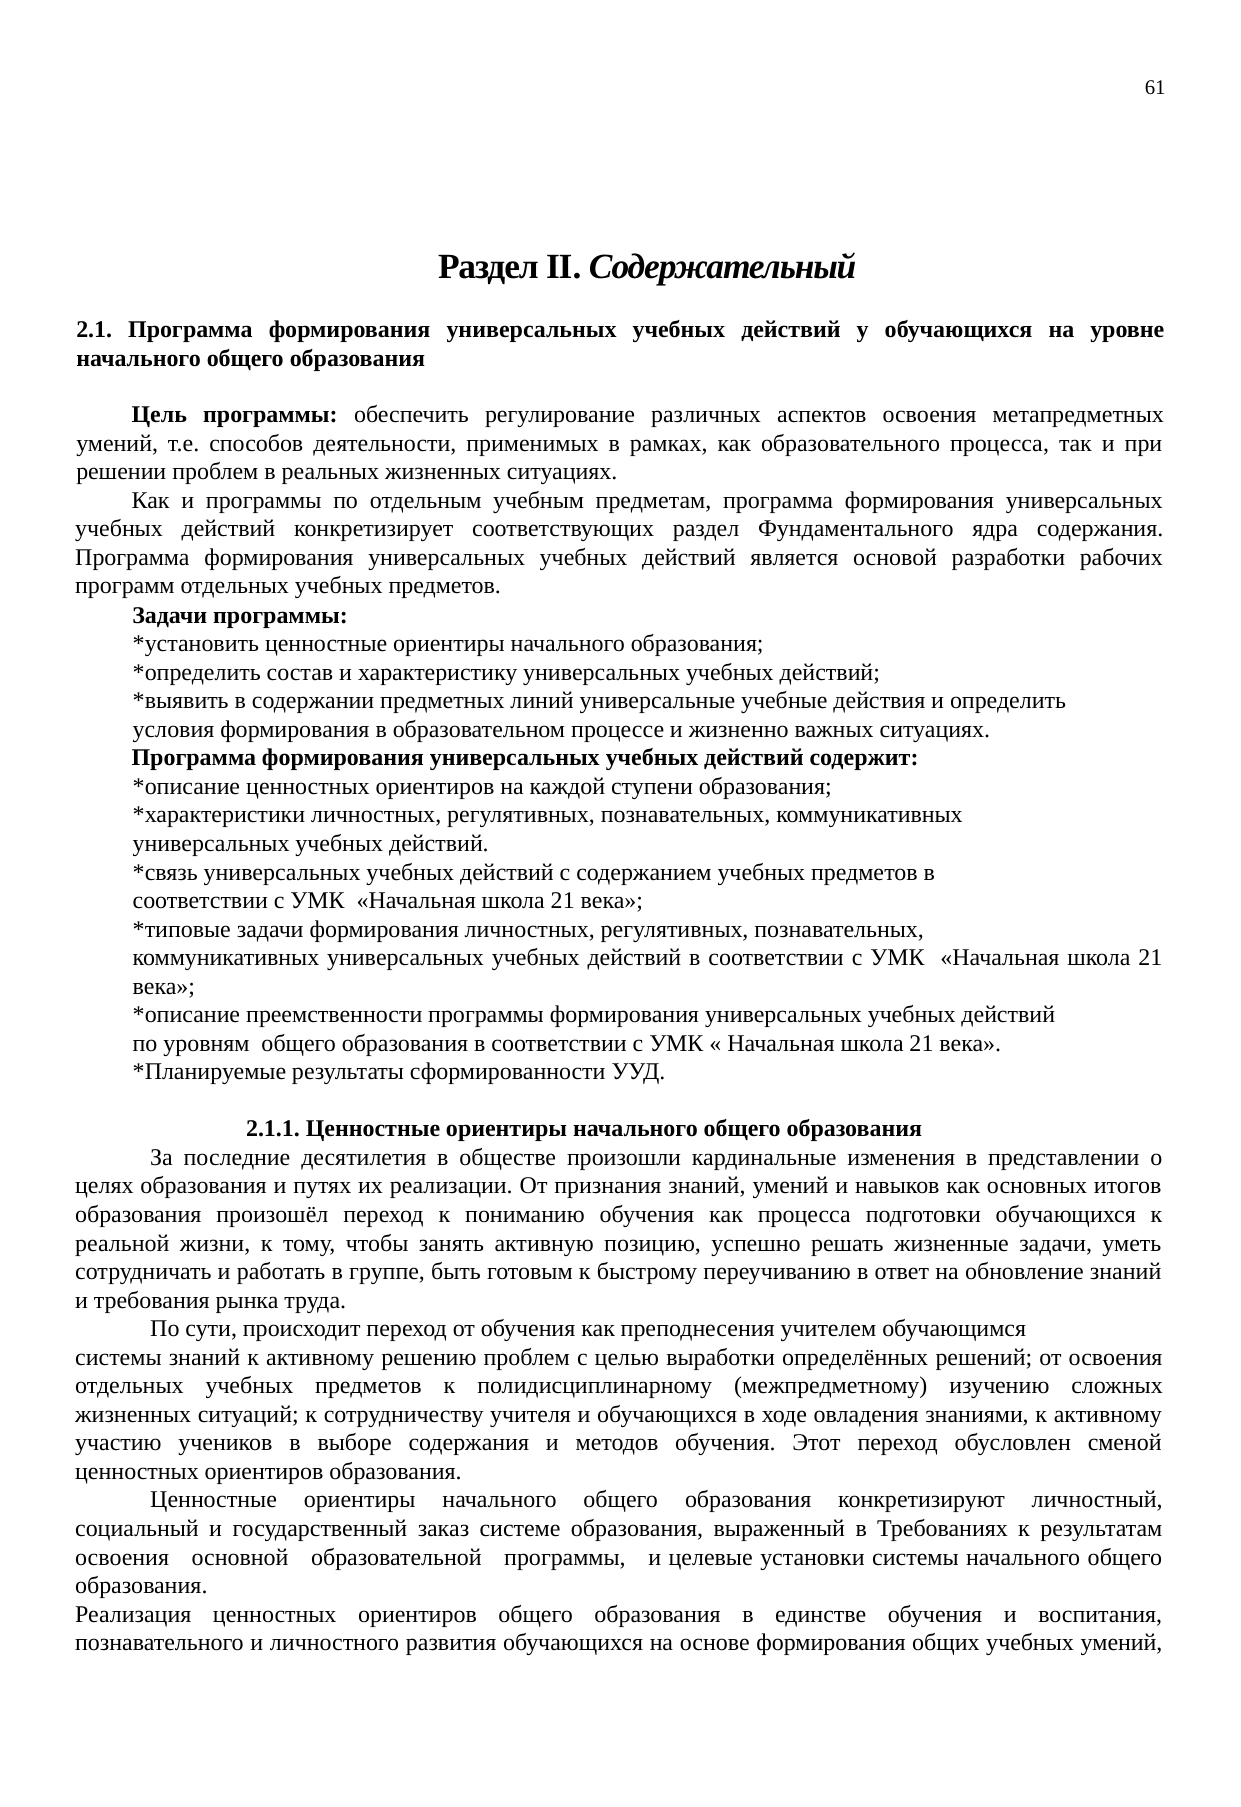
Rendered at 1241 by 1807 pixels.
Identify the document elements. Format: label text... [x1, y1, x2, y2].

text Как и программы по отдельным учебным предметам, программа формирования универсальных учебных действий конкретизирует соответствующих раздел Фундаментального ядра содержания. Программа формирования универсальных учебных действий является основой разработки рабочих программ отдельных учебных предметов. [75, 486, 1164, 600]
list Планируемые результаты сформированности УУД. [132, 1057, 889, 1085]
text соответствии с УМК «Начальная школа 21 века»; [132, 886, 1165, 914]
text коммуникативных универсальных учебных действий в соответствии с УМК «Начальная школа 21 века»; [132, 943, 1164, 1000]
list характеристики личностных, регулятивных, познавательных, коммуникативных [75, 800, 1164, 828]
list описание ценностных ориентиров на каждой ступени образования; [132, 771, 1165, 800]
text Реализация ценностных ориентиров общего образования в единстве обучения и воспитания, познавательного и личностного развития обучающихся на основе формирования общих учебных умений, [75, 1599, 1164, 1656]
list установить ценностные ориентиры начального образования; [132, 629, 1165, 657]
text За последние десятилетия в обществе произошли кардинальные изменения в представлении о целях образования и путях их реализации. От признания знаний, умений и навыков как основных итогов образования произошёл переход к пониманию обучения как процесса подготовки обучающихся к реальной жизни, к тому, чтобы занять активную позицию, успешно решать жизненные задачи, уметь сотрудничать и работать в группе, быть готовым к быстрому переучиванию в ответ на обновление знаний и требования рынка труда. [75, 1142, 1164, 1314]
text 2.1.1. Ценностные ориентиры начального общего образования [132, 1114, 1164, 1142]
list определить состав и характеристику универсальных учебных действий; [132, 657, 1165, 686]
text универсальных учебных действий. [132, 828, 1164, 857]
list типовые задачи формирования личностных, регулятивных, познавательных, [75, 914, 1164, 943]
text по уровням общего образования в соответствии с УМК « Начальная школа 21 века». [132, 1028, 1164, 1057]
text Цель программы: обеспечить регулирование различных аспектов освоения метапредметных умений, т.е. способов деятельности, применимых в рамках, как образовательного процесса, так и при решении проблем в реальных жизненных ситуациях. [76, 400, 1165, 486]
text условия формирования в образовательном процессе и жизненно важных ситуациях. [132, 714, 1165, 743]
text Задачи программы: [132, 600, 1165, 629]
text 2.1. Программа формирования универсальных учебных действий у обучающихся на уровне начального общего образования [76, 314, 1165, 372]
list выявить в содержании предметных линий универсальные учебные действия и определить [75, 686, 1165, 714]
text Ценностные ориентиры начального общего образования конкретизируют личностный, социальный и государственный заказ системе образования, выраженный в Требованиях к результатам освоения основной образовательной программы, и целевые установки системы начального общего образования. [75, 1485, 1164, 1599]
text Раздел II. Содержательный [75, 246, 1164, 286]
text Программа формирования универсальных учебных действий содержит: [131, 743, 1165, 771]
text системы знаний к активному решению проблем с целью выработки определённых решений; от освоения отдельных учебных предметов к полидисциплинарному (межпредметному) изучению сложных жизненных ситуаций; к сотрудничеству учителя и обучающихся в ходе овладения знаниями, к активному участию учеников в выборе содержания и методов обучения. Этот переход обусловлен сменой ценностных ориентиров образования. [75, 1342, 1164, 1485]
list связь универсальных учебных действий с содержанием учебных предметов в [75, 857, 1165, 886]
list описание преемственности программы формирования универсальных учебных действий [75, 1000, 1164, 1028]
text По сути, происходит переход от обучения как преподнесения учителем обучающимся [75, 1314, 1164, 1342]
